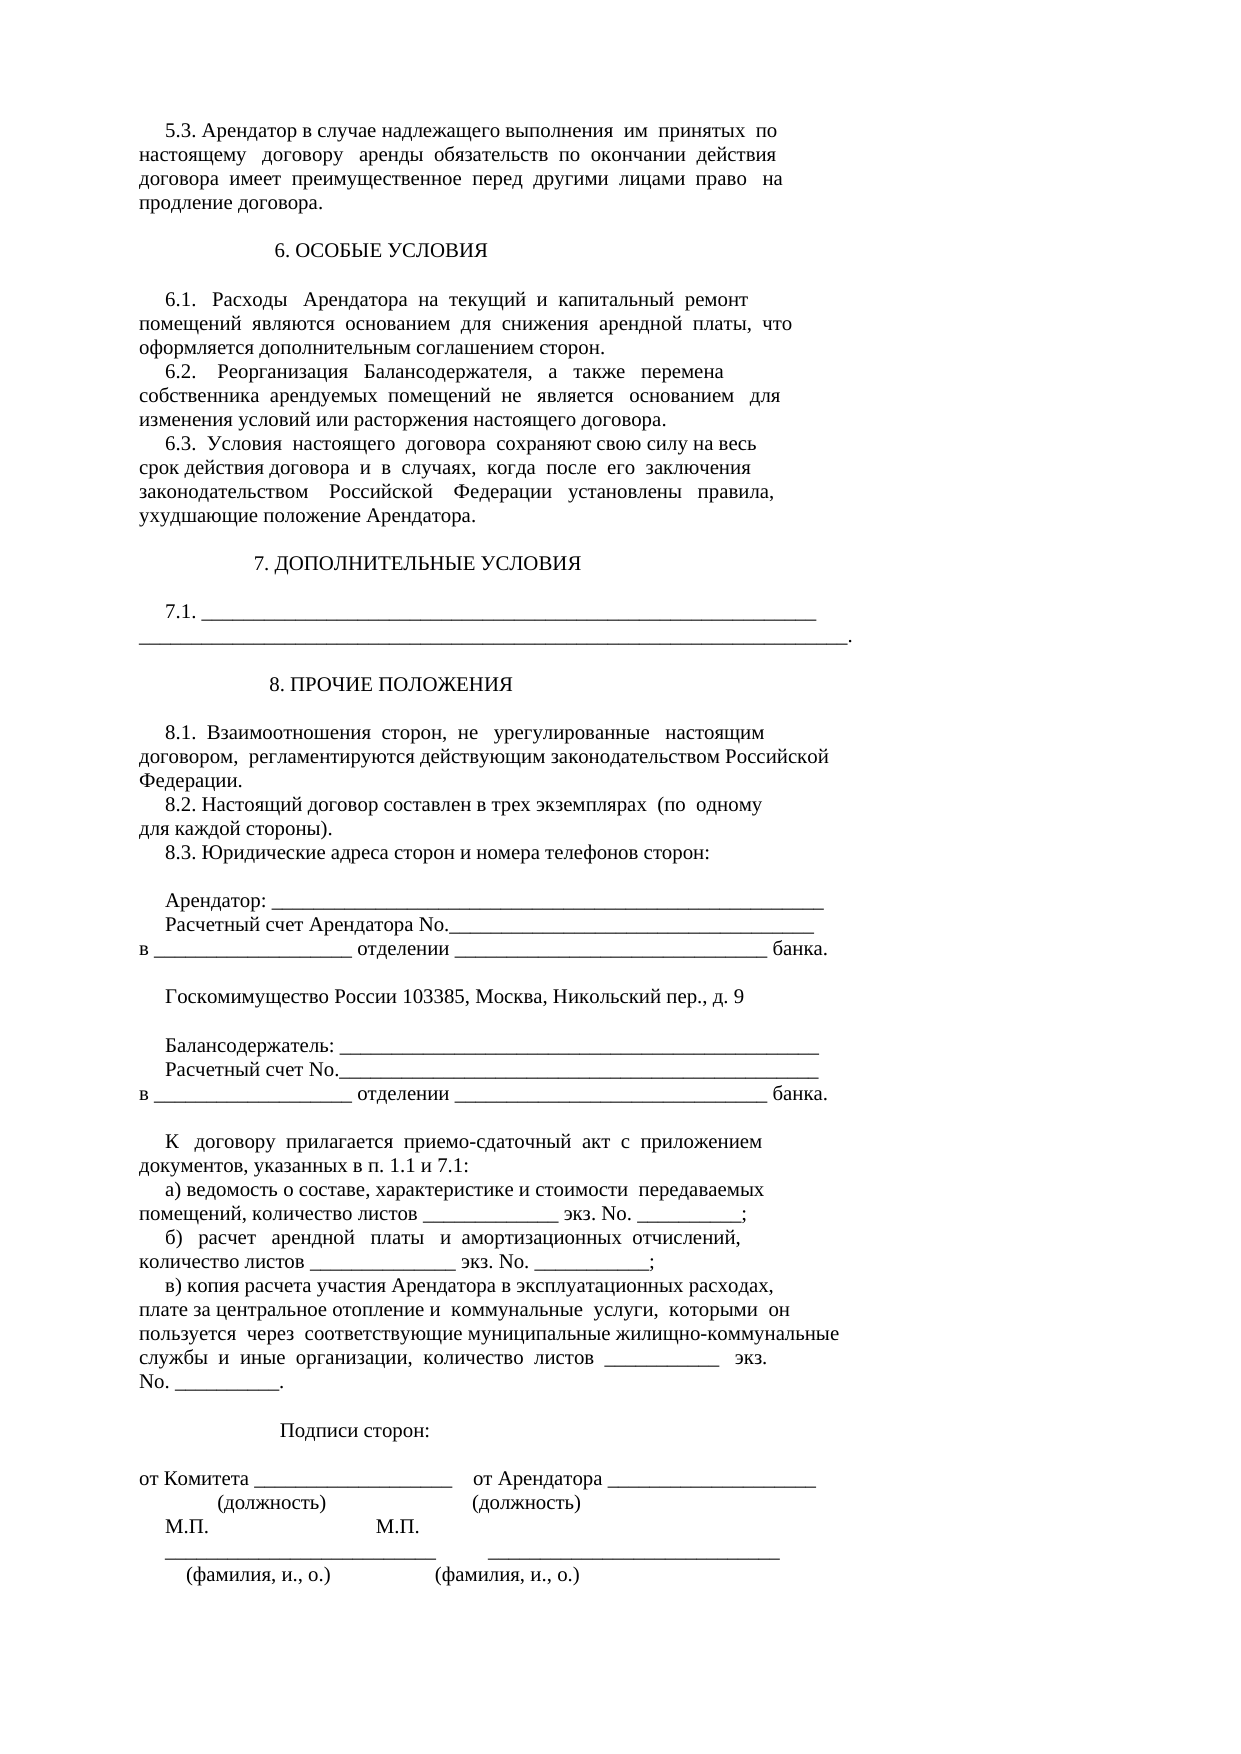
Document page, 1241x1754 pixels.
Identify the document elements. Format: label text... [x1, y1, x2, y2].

text 8.2. Настоящий договор составлен в трех экземплярах (по одному [118, 792, 1122, 816]
text срок действия договора и в случаях, когда после его заключения [118, 455, 1122, 479]
text договора имеет преимущественное перед другими лицами право на [118, 166, 1122, 190]
text 8.3. Юридические адреса сторон и номера телефонов сторон: [118, 840, 1122, 864]
text количество листов ______________ экз. No. ___________; [118, 1249, 1122, 1273]
text договором, регламентируются действующим законодательством Российской [118, 744, 1122, 768]
text 7. ДОПОЛНИТЕЛЬНЫЕ УСЛОВИЯ [118, 551, 1122, 575]
text К договору прилагается приемо-сдаточный акт с приложением [118, 1129, 1122, 1153]
text (фамилия, и., о.) (фамилия, и., о.) [118, 1562, 1122, 1586]
text 7.1. ___________________________________________________________ [118, 599, 1122, 623]
text М.П. М.П. [118, 1514, 1122, 1538]
text законодательством Российской Федерации установлены правила, [118, 479, 1122, 503]
text 5.3. Арендатор в случае надлежащего выполнения им принятых по [118, 118, 1122, 142]
text Расчетный счет Арендатора No.___________________________________ [118, 912, 1122, 936]
text No. __________. [118, 1369, 1122, 1393]
text 6.3. Условия настоящего договора сохраняют свою силу на весь [118, 431, 1122, 455]
text собственника арендуемых помещений не является основанием для [118, 383, 1122, 407]
text Балансодержатель: ______________________________________________ [118, 1032, 1122, 1057]
text 6. ОСОБЫЕ УСЛОВИЯ [118, 238, 1122, 262]
text продление договора. [118, 190, 1122, 214]
text а) ведомость о составе, характеристике и стоимости передаваемых [118, 1177, 1122, 1201]
text в ___________________ отделении ______________________________ банка. [118, 936, 1122, 960]
text изменения условий или расторжения настоящего договора. [118, 407, 1122, 431]
text 6.2. Реорганизация Балансодержателя, а также перемена [118, 359, 1122, 383]
text плате за центральное отопление и коммунальные услуги, которыми он [118, 1297, 1122, 1321]
text 8. ПРОЧИЕ ПОЛОЖЕНИЯ [118, 672, 1122, 696]
text 8.1. Взаимоотношения сторон, не урегулированные настоящим [118, 720, 1122, 744]
text для каждой стороны). [118, 816, 1122, 840]
text оформляется дополнительным соглашением сторон. [118, 335, 1122, 359]
text Арендатор: _____________________________________________________ [118, 888, 1122, 912]
text службы и иные организации, количество листов ___________ экз. [118, 1345, 1122, 1369]
text документов, указанных в п. 1.1 и 7.1: [118, 1153, 1122, 1177]
text ухудшающие положение Арендатора. [118, 503, 1122, 527]
text в ___________________ отделении ______________________________ банка. [118, 1081, 1122, 1105]
text от Комитета ___________________ от Арендатора ____________________ [118, 1466, 1122, 1490]
text пользуется через соответствующие муниципальные жилищно-коммунальные [118, 1321, 1122, 1345]
text ____________________________________________________________________. [118, 623, 1122, 647]
text помещений, количество листов _____________ экз. No. __________; [118, 1201, 1122, 1225]
text настоящему договору аренды обязательств по окончании действия [118, 142, 1122, 166]
text Федерации. [118, 768, 1122, 792]
text Подписи сторон: [118, 1417, 1122, 1442]
text Госкомимущество России 103385, Москва, Никольский пер., д. 9 [118, 984, 1122, 1008]
text б) расчет арендной платы и амортизационных отчислений, [118, 1225, 1122, 1249]
text Расчетный счет No.______________________________________________ [118, 1057, 1122, 1081]
text (должность) (должность) [118, 1490, 1122, 1514]
text в) копия расчета участия Арендатора в эксплуатационных расходах, [118, 1273, 1122, 1297]
text 6.1. Расходы Арендатора на текущий и капитальный ремонт [118, 287, 1122, 311]
text __________________________ ____________________________ [118, 1538, 1122, 1562]
text помещений являются основанием для снижения арендной платы, что [118, 311, 1122, 335]
